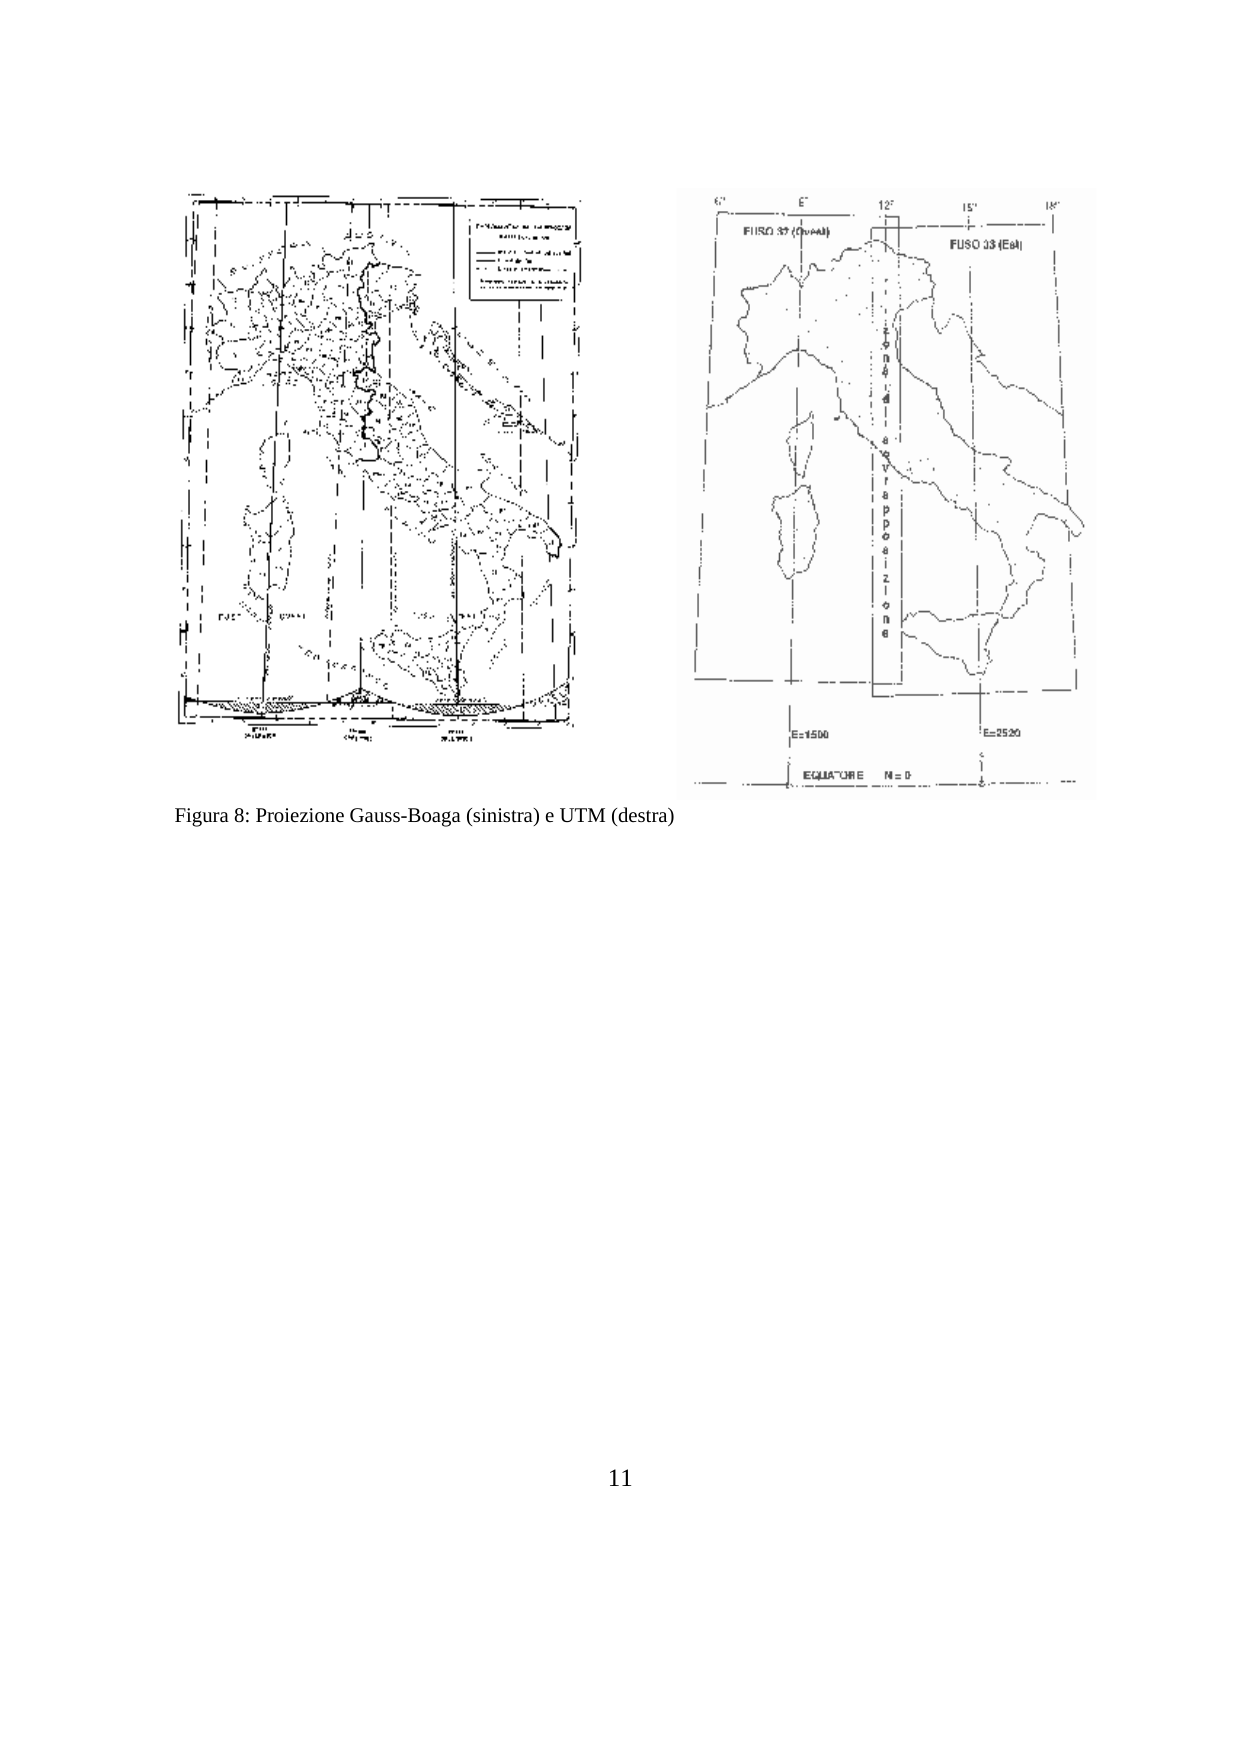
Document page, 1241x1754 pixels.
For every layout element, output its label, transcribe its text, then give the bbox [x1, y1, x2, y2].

picture [174, 188, 1098, 803]
text Figura 8: Proiezione Gauss-Boaga (sinistra) e UTM (destra) [174, 803, 676, 827]
